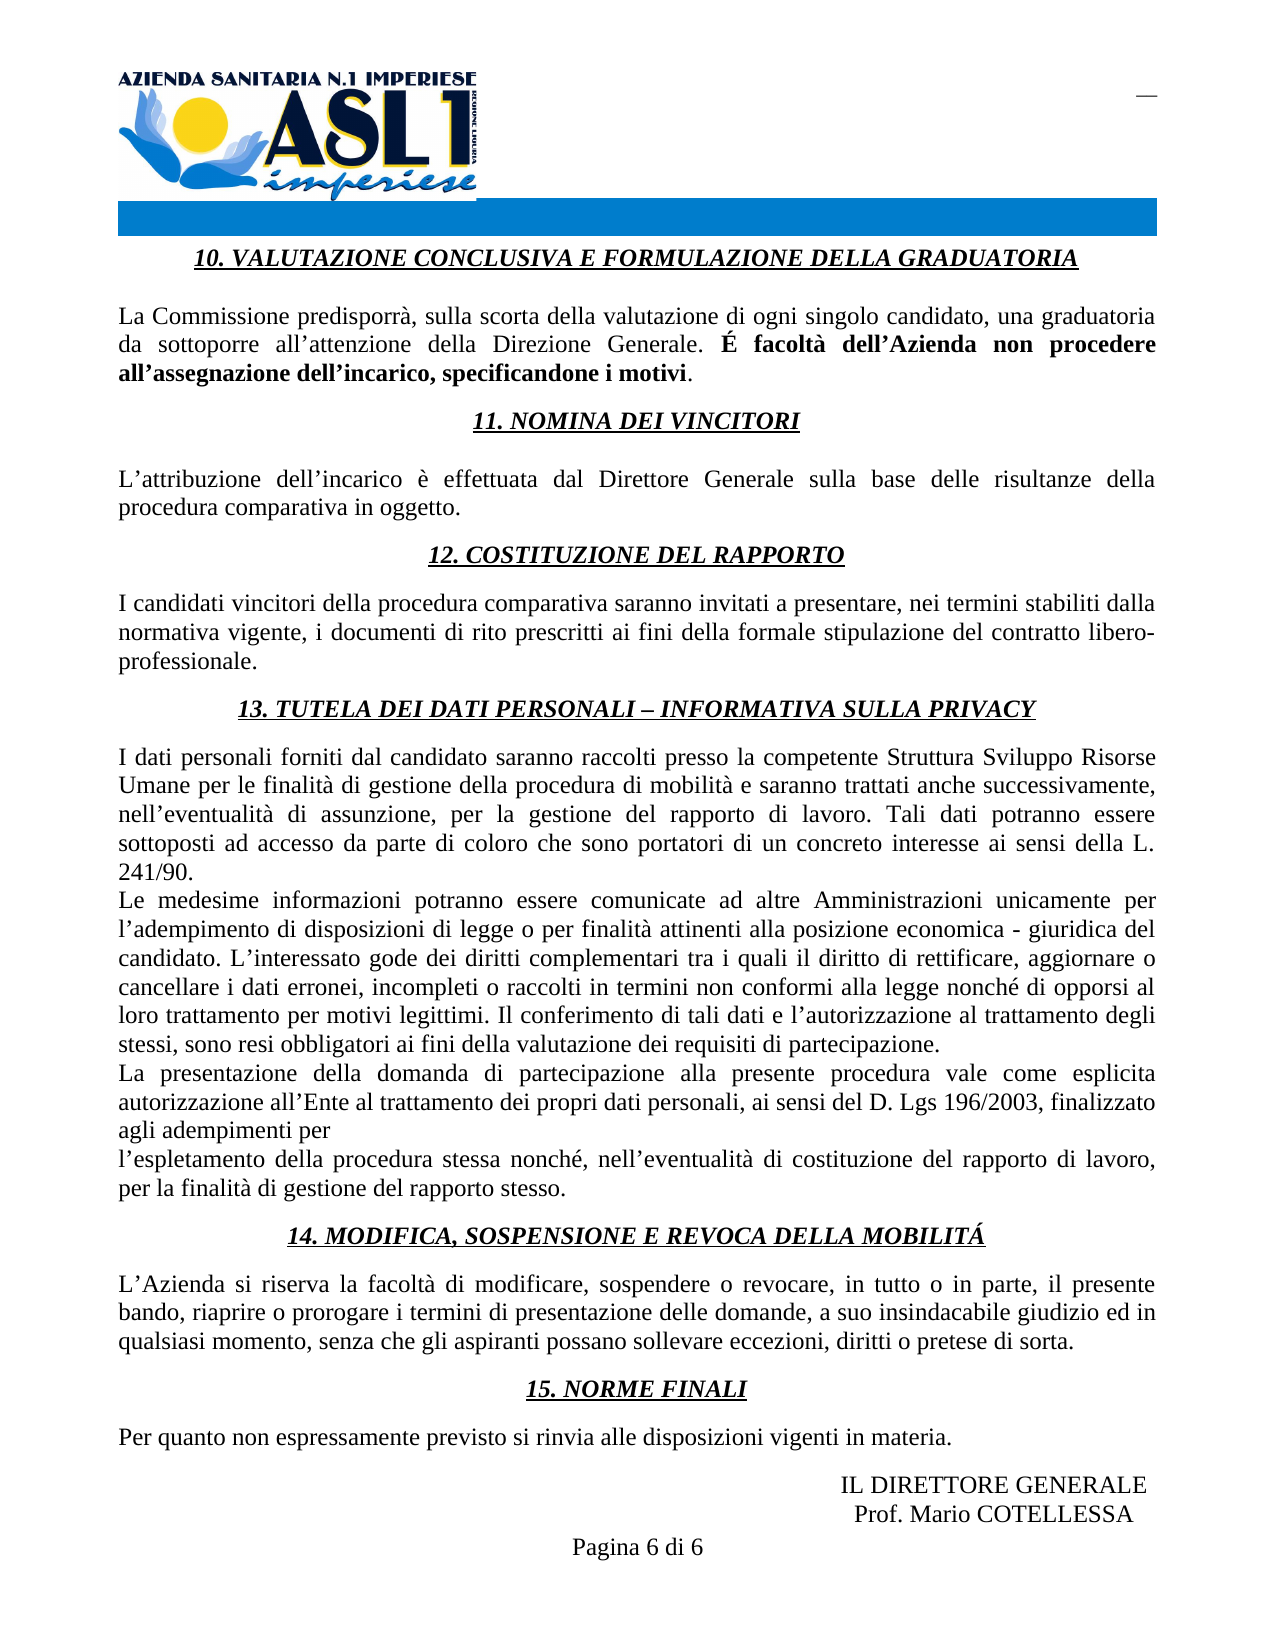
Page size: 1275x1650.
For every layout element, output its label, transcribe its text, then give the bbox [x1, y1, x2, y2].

text 14. MODIFICA, SOSPENSIONE E REVOCA DELLA MOBILITÁ [118, 1221, 1157, 1249]
text I dati personali forniti dal candidato saranno raccolti presso la competente Struttura Sviluppo Risorse Umane per le finalità di gestione della procedura di mobilità e saranno trattati anche successivamente, nell’eventualità di assunzione, per la gestione del rapporto di lavoro. Tali dati potranno essere sottoposti ad accesso da parte di coloro che sono portatori di un concreto interesse ai sensi della L. 241/90. [118, 742, 1157, 885]
subtitle 11. NOMINA DEI VINCITORI [118, 406, 1157, 435]
text La presentazione della domanda di partecipazione alla presente procedura vale come esplicita autorizzazione all’Ente al trattamento dei propri dati personali, ai sensi del D. Lgs 196/2003, finalizzato agli adempimenti per [118, 1058, 1157, 1144]
text 13. TUTELA DEI DATI PERSONALI – INFORMATIVA SULLA PRIVACY [118, 694, 1157, 722]
text L’attribuzione dell’incarico è effettuata dal Direttore Generale sulla base delle risultanze della procedura comparativa in oggetto. [118, 464, 1157, 521]
text L’Azienda si riserva la facoltà di modificare, sospendere o revocare, in tutto o in parte, il presente bando, riaprire o prorogare i termini di presentazione delle domande, a suo insindacabile giudizio ed in qualsiasi momento, senza che gli aspiranti possano sollevare eccezioni, diritti o pretese di sorta. [118, 1269, 1157, 1355]
text 10. VALUTAZIONE CONCLUSIVA E FORMULAZIONE DELLA GRADUATORIA [118, 243, 1157, 272]
text 12. COSTITUZIONE DEL RAPPORTO [118, 540, 1157, 569]
text 15. NORME FINALI [118, 1374, 1157, 1403]
text Le medesime informazioni potranno essere comunicate ad altre Amministrazioni unicamente per l’adempimento di disposizioni di legge o per finalità attinenti alla posizione economica - giuridica del candidato. L’interessato gode dei diritti complementari tra i quali il diritto di rettificare, aggiornare o cancellare i dati erronei, incompleti o raccolti in termini non conformi alla legge nonché di opporsi al loro trattamento per motivi legittimi. Il conferimento di tali dati e l’autorizzazione al trattamento degli stessi, sono resi obbligatori ai fini della valutazione dei requisiti di partecipazione. [118, 885, 1157, 1058]
text La Commissione predisporrà, sulla scorta della valutazione di ogni singolo candidato, una graduatoria da sottoporre all’attenzione della Direzione Generale. É facoltà dell’Azienda non procedere all’assegnazione dell’incarico, specificandone i motivi. [118, 301, 1157, 387]
text l’espletamento della procedura stessa nonché, nell’eventualità di costituzione del rapporto di lavoro, per la finalità di gestione del rapporto stesso. [118, 1144, 1157, 1202]
text Per quanto non espressamente previsto si rinvia alle disposizioni vigenti in materia. [118, 1422, 1157, 1451]
text Prof. Mario COTELLESSA [831, 1499, 1157, 1527]
text IL DIRETTORE GENERALE [831, 1470, 1157, 1499]
text I candidati vincitori della procedura comparativa saranno invitati a presentare, nei termini stabiliti dalla normativa vigente, i documenti di rito prescritti ai fini della formale stipulazione del contratto libero-professionale. [118, 588, 1157, 674]
